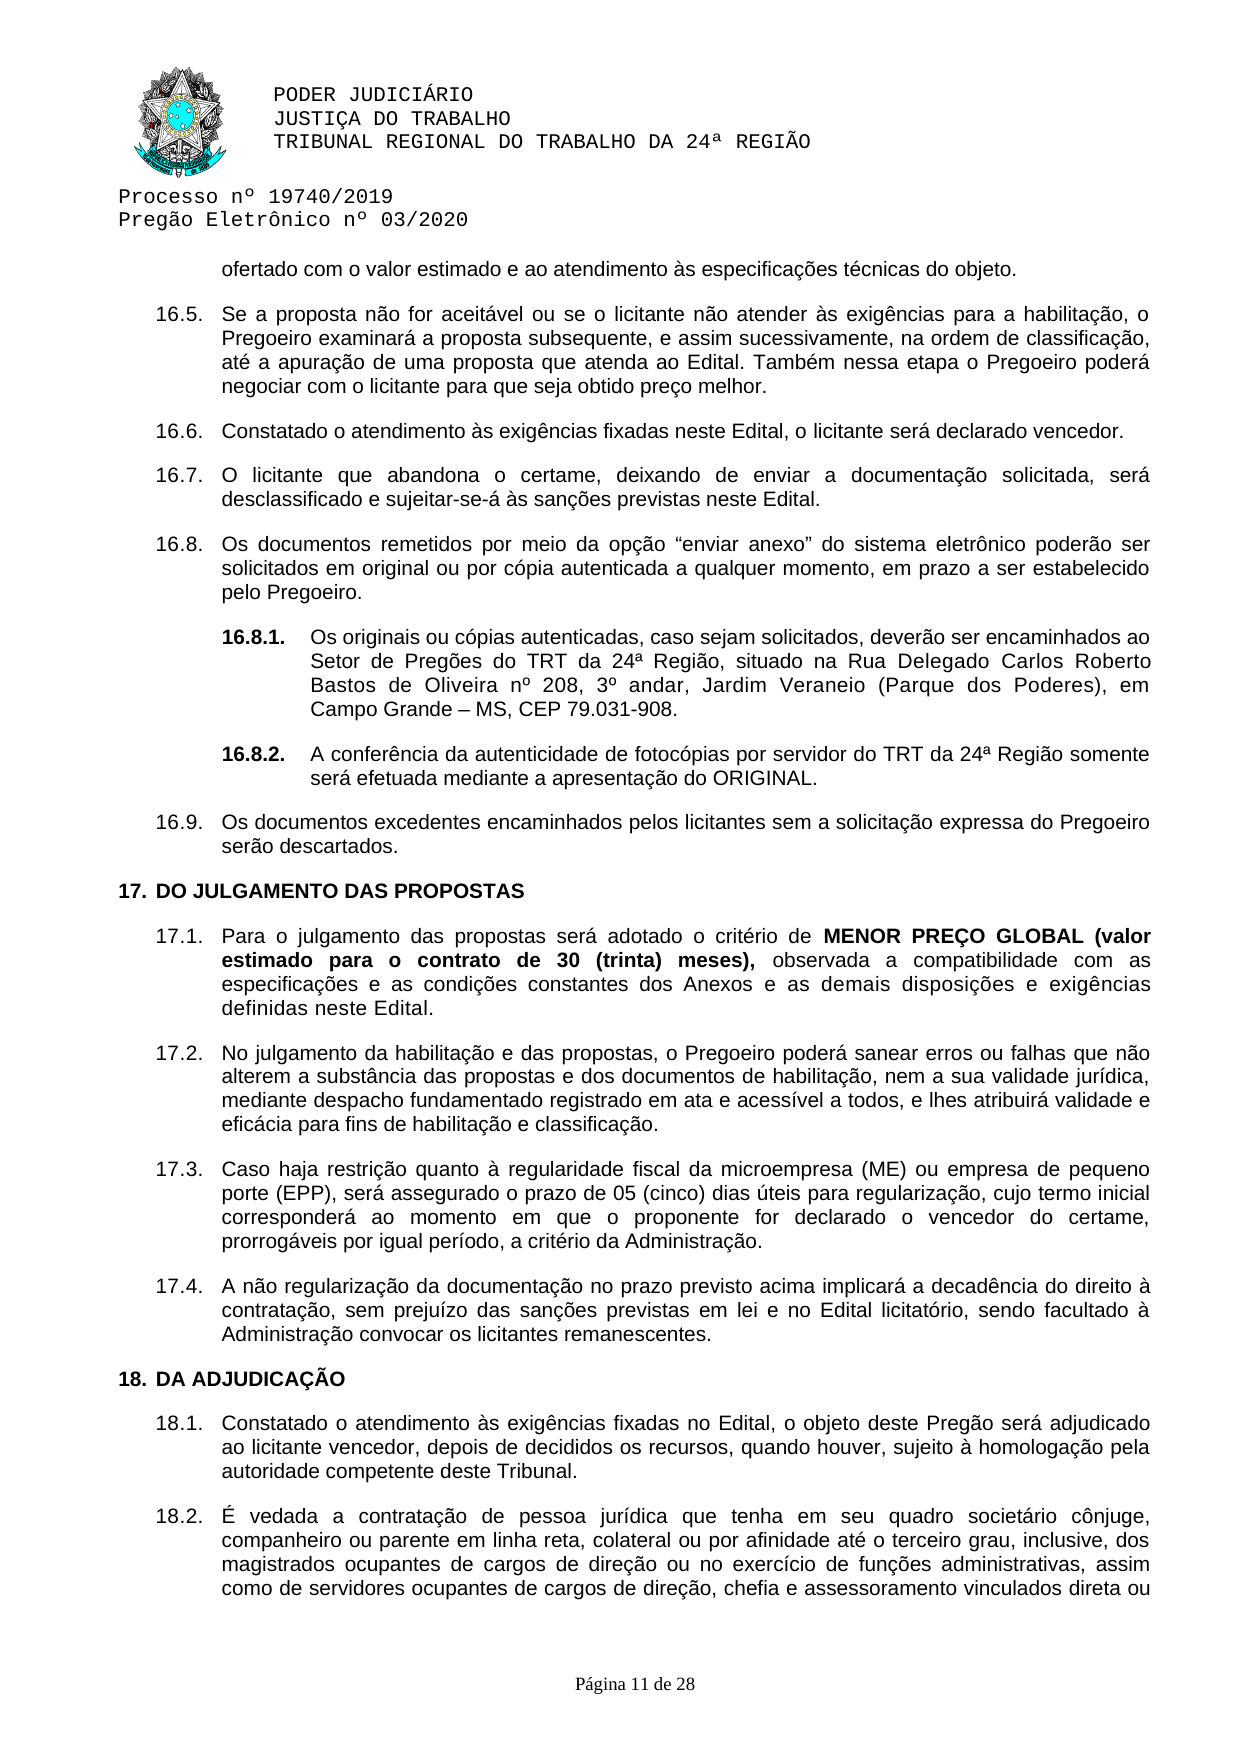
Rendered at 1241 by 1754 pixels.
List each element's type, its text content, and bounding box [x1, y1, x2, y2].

list Constatado o atendimento às exigências fixadas no Edital, o objeto deste Pregão será adjudicado ao licitante vencedor, depois de decididos os recursos, quando houver, sujeito à homologação pela autoridade competente deste Tribunal. [155, 1411, 1152, 1483]
list A não regularização da documentação no prazo previsto acima implicará a decadência do direito à contratação, sem prejuízo das sanções previstas em lei e no Edital licitatório, sendo facultado à Administração convocar os licitantes remanescentes. [155, 1274, 1152, 1346]
list DA ADJUDICAÇÃO [118, 1366, 1152, 1390]
list Os documentos excedentes encaminhados pelos licitantes sem a solicitação expressa do Pregoeiro serão descartados. [155, 810, 1152, 858]
list A conferência da autenticidade de fotocópias por servidor do TRT da 24ª Região somente será efetuada mediante a apresentação do ORIGINAL. [222, 741, 1152, 789]
list Constatado o atendimento às exigências fixadas neste Edital, o licitante será declarado vencedor. [155, 418, 1152, 442]
list Os documentos remetidos por meio da opção “enviar anexo” do sistema eletrônico poderão ser solicitados em original ou por cópia autenticada a qualquer momento, em prazo a ser estabelecido pelo Pregoeiro. [155, 532, 1152, 604]
list Caso haja restrição quanto à regularidade fiscal da microempresa (ME) ou empresa de pequeno porte (EPP), será assegurado o prazo de 05 (cinco) dias úteis para regularização, cujo termo inicial corresponderá ao momento em que o proponente for declarado o vencedor do certame, prorrogáveis por igual período, a critério da Administração. [155, 1157, 1152, 1253]
list ofertado com o valor estimado e ao atendimento às especificações técnicas do objeto. [155, 257, 1152, 281]
list Se a proposta não for aceitável ou se o licitante não atender às exigências para a habilitação, o Pregoeiro examinará a proposta subsequente, e assim sucessivamente, na ordem de classificação, até a apuração de uma proposta que atenda ao Edital. Também nessa etapa o Pregoeiro poderá negociar com o licitante para que seja obtido preço melhor. [155, 302, 1152, 398]
list Os originais ou cópias autenticadas, caso sejam solicitados, deverão ser encaminhados ao Setor de Pregões do TRT da 24ª Região, situado na Rua Delegado Carlos Roberto Bastos de Oliveira nº 208, 3º andar, Jardim Veraneio (Parque dos Poderes), em Campo Grande – MS, CEP 79.031-908. [222, 625, 1152, 721]
list DO JULGAMENTO DAS PROPOSTAS [118, 879, 1152, 903]
list No julgamento da habilitação e das propostas, o Pregoeiro poderá sanear erros ou falhas que não alterem a substância das propostas e dos documentos de habilitação, nem a sua validade jurídica, mediante despacho fundamentado registrado em ata e acessível a todos, e lhes atribuirá validade e eficácia para fins de habilitação e classificação. [155, 1040, 1152, 1136]
picture [133, 66, 228, 178]
list É vedada a contratação de pessoa jurídica que tenha em seu quadro societário cônjuge, companheiro ou parente em linha reta, colateral ou por afinidade até o terceiro grau, inclusive, dos magistrados ocupantes de cargos de direção ou no exercício de funções administrativas, assim como de servidores ocupantes de cargos de direção, chefia e assessoramento vinculados direta ou [155, 1504, 1152, 1600]
list O licitante que abandona o certame, deixando de enviar a documentação solicitada, será desclassificado e sujeitar-se-á às sanções previstas neste Edital. [155, 463, 1152, 511]
list Para o julgamento das propostas será adotado o critério de MENOR PREÇO GLOBAL (valor estimado para o contrato de 30 (trinta) meses), observada a compatibilidade com as especificações e as condições constantes dos Anexos e as demais disposições e exigências definidas neste Edital. [155, 924, 1152, 1019]
